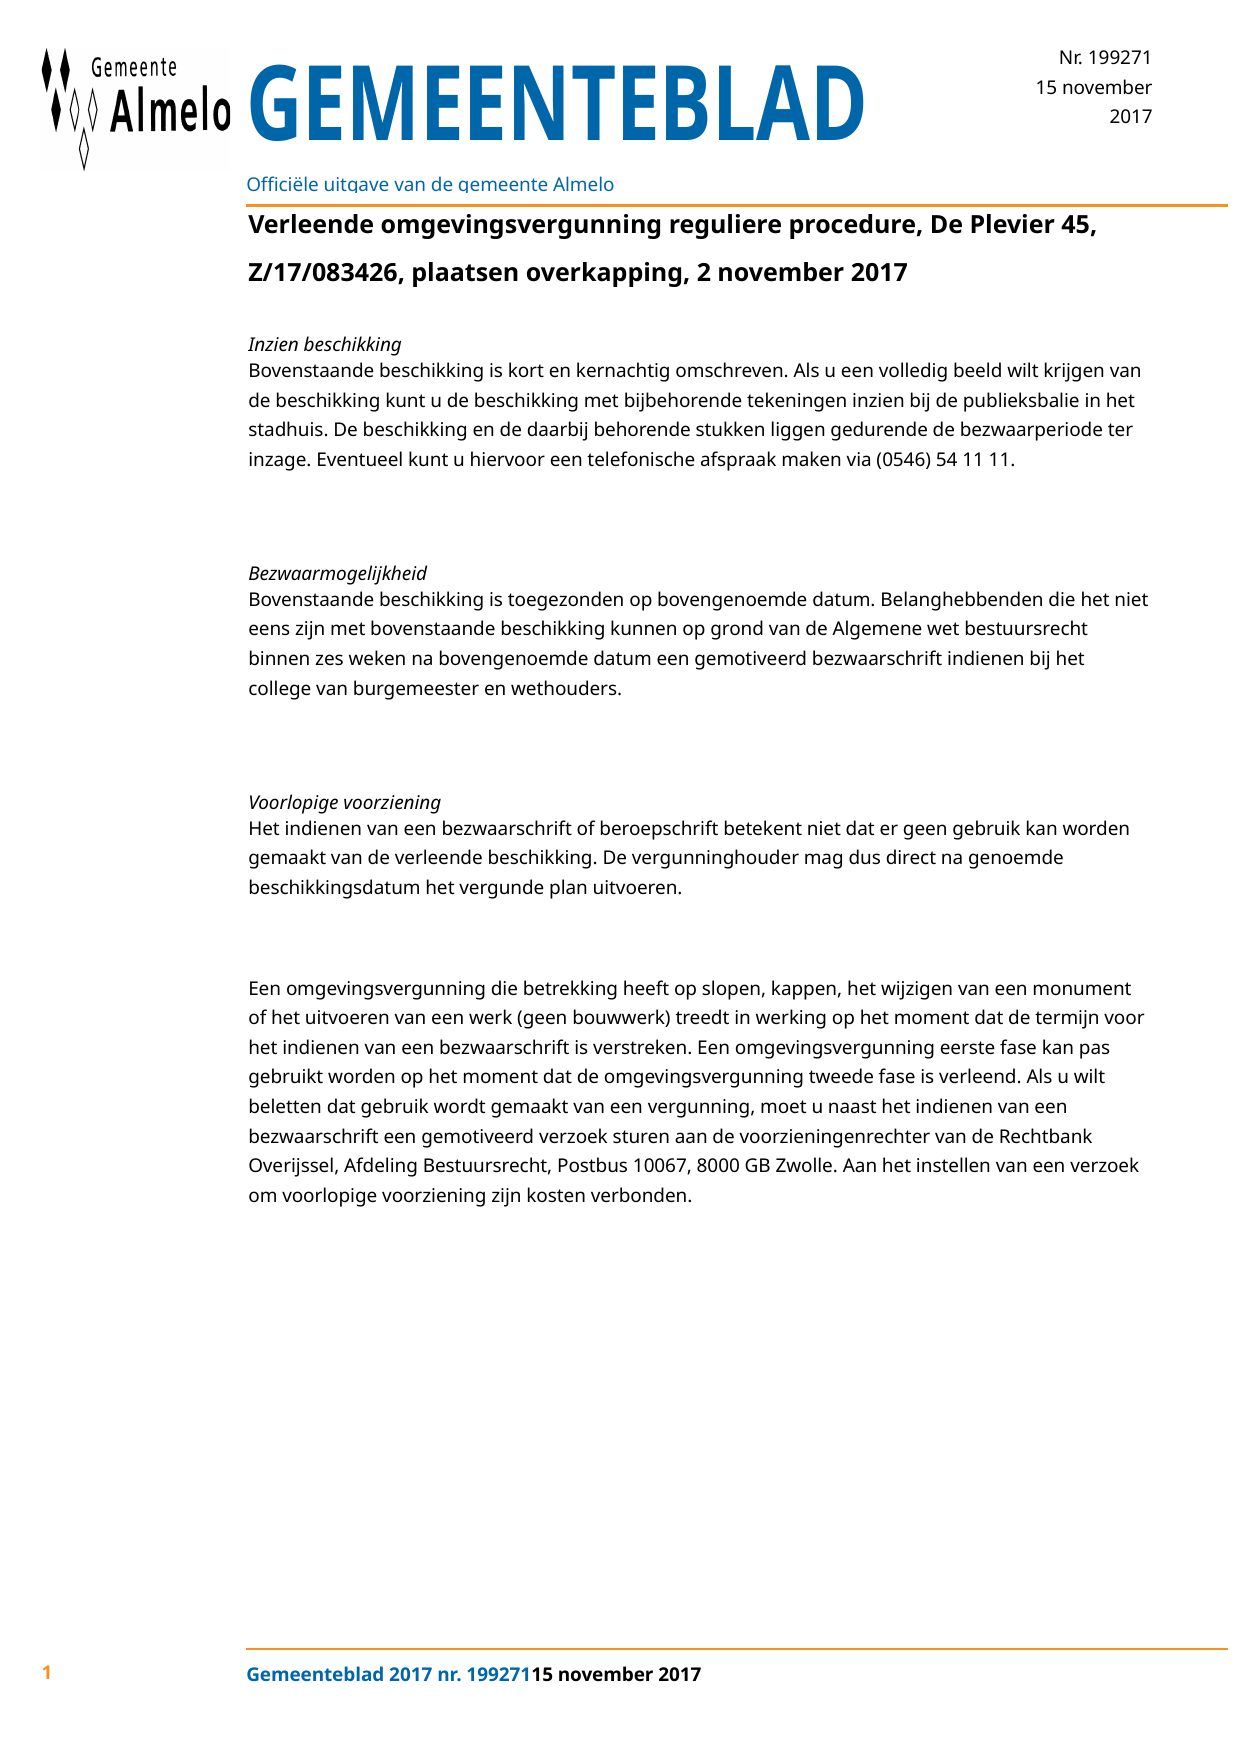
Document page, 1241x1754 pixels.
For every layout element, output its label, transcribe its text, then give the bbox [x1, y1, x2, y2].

text Voorlopige voorziening [248, 789, 1152, 815]
text Een omgevingsvergunning die betrekking heeft op slopen, kappen, het wijzigen van een monument of het uitvoeren van een werk (geen bouwwerk) treedt in werking op het moment dat de termijn voor het indienen van een bezwaarschrift is verstreken. Een omgevingsvergunning eerste fase kan pas gebruikt worden op het moment dat de omgevingsvergunning tweede fase is verleend. Als u wilt beletten dat gebruik wordt gemaakt van een vergunning, moet u naast het indienen van een bezwaarschrift een gemotiveerd verzoek sturen aan de voorzieningenrechter van de Rechtbank Overijssel, Afdeling Bestuursrecht, Postbus 10067, 8000 GB Zwolle. Aan het instellen van een verzoek om voorlopige voorziening zijn kosten verbonden. [248, 975, 1152, 1208]
text Bezwaarmogelijkheid [248, 560, 1152, 586]
picture [41, 47, 231, 172]
text Bovenstaande beschikking is toegezonden op bovengenoemde datum. Belanghebbenden die het niet eens zijn met bovenstaande beschikking kunnen op grond van de Algemene wet bestuursrecht binnen zes weken na bovengenoemde datum een gemotiveerd bezwaarschrift indienen bij het college van burgemeester en wethouders. [248, 586, 1152, 701]
text Inzien beschikking [248, 331, 1152, 357]
text Het indienen van een bezwaarschrift of beroepschrift betekent niet dat er geen gebruik kan worden gemaakt van de verleende beschikking. De vergunninghouder mag dus direct na genoemde beschikkingsdatum het vergunde plan uitvoeren. [248, 815, 1152, 900]
text Verleende omgevingsvergunning reguliere procedure, De Plevier 45, Z/17/083426, plaatsen overkapping, 2 november 2017 [248, 207, 1152, 288]
text Bovenstaande beschikking is kort en kernachtig omschreven. Als u een volledig beeld wilt krijgen van de beschikking kunt u de beschikking met bijbehorende tekeningen inzien bij de publieksbalie in het stadhuis. De beschikking en de daarbij behorende stukken liggen gedurende de bezwaarperiode ter inzage. Eventueel kunt u hiervoor een telefonische afspraak maken via (0546) 54 11 11. [248, 357, 1152, 472]
